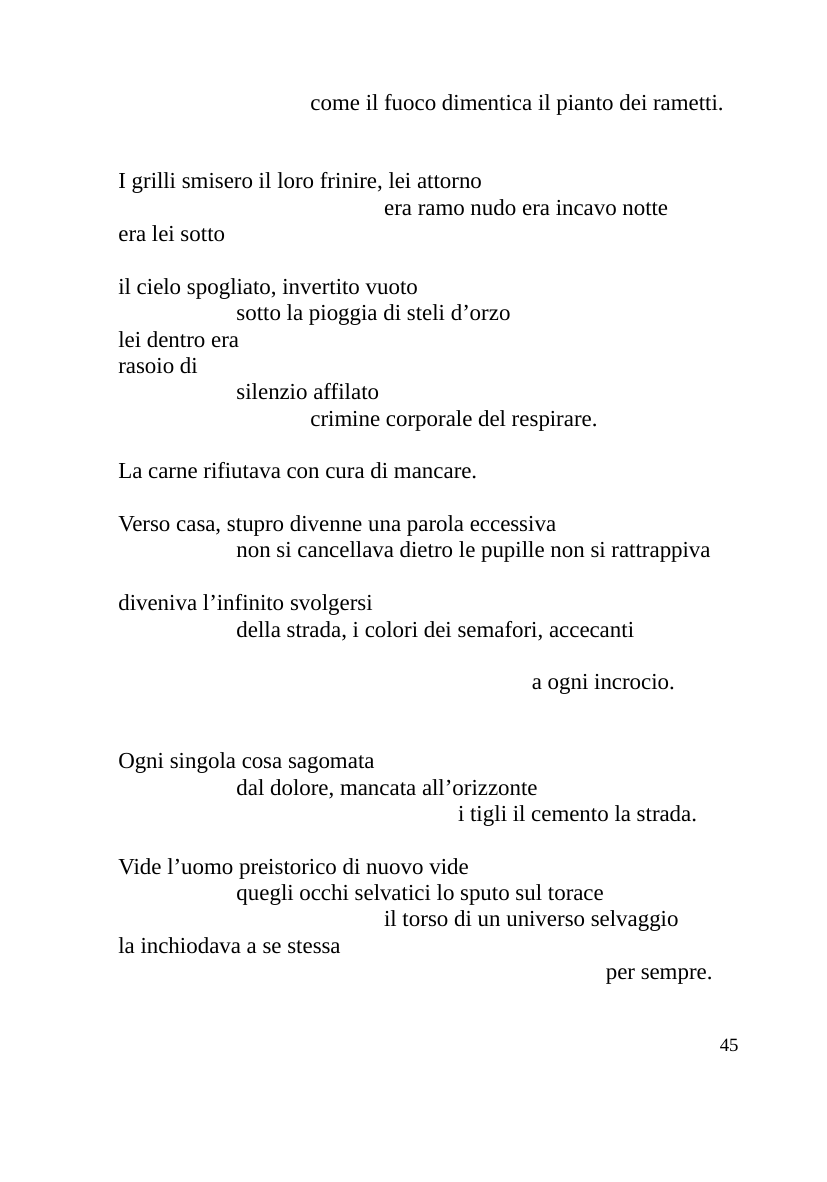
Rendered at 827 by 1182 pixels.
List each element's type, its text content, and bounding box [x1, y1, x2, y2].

text Ogni singola cosa sagomata [88, 747, 738, 774]
text era lei sotto [88, 220, 738, 247]
text i tigli il cemento la strada. [88, 800, 738, 826]
text lei dentro era [88, 326, 738, 352]
text I grilli smisero il loro frinire, lei attorno [88, 168, 738, 194]
text diveniva l’infinito svolgersi [88, 589, 738, 616]
text il torso di un universo selvaggio [88, 906, 738, 932]
text Verso casa, stupro divenne una parola eccessiva [88, 510, 738, 537]
text dal dolore, mancata all’orizzonte [88, 774, 738, 800]
text la inchiodava a se stessa [88, 932, 738, 958]
text per sempre. [88, 958, 738, 984]
text quegli occhi selvatici lo sputo sul torace [88, 879, 738, 906]
text come il fuoco dimentica il pianto dei rametti. [88, 88, 738, 115]
text non si cancellava dietro le pupille non si rattrappiva [88, 537, 738, 563]
text il cielo spogliato, invertito vuoto sotto la pioggia di steli d’orzo [88, 273, 738, 326]
text a ogni incrocio. [88, 668, 738, 695]
text La carne rifiutava con cura di mancare. [88, 457, 738, 484]
text rasoio di [88, 352, 738, 378]
text silenzio affilato [88, 378, 738, 405]
text crimine corporale del respirare. [88, 405, 738, 431]
text della strada, i colori dei semafori, accecanti [88, 616, 738, 642]
text Vide l’uomo preistorico di nuovo vide [88, 853, 738, 879]
text era ramo nudo era incavo notte [88, 194, 738, 220]
